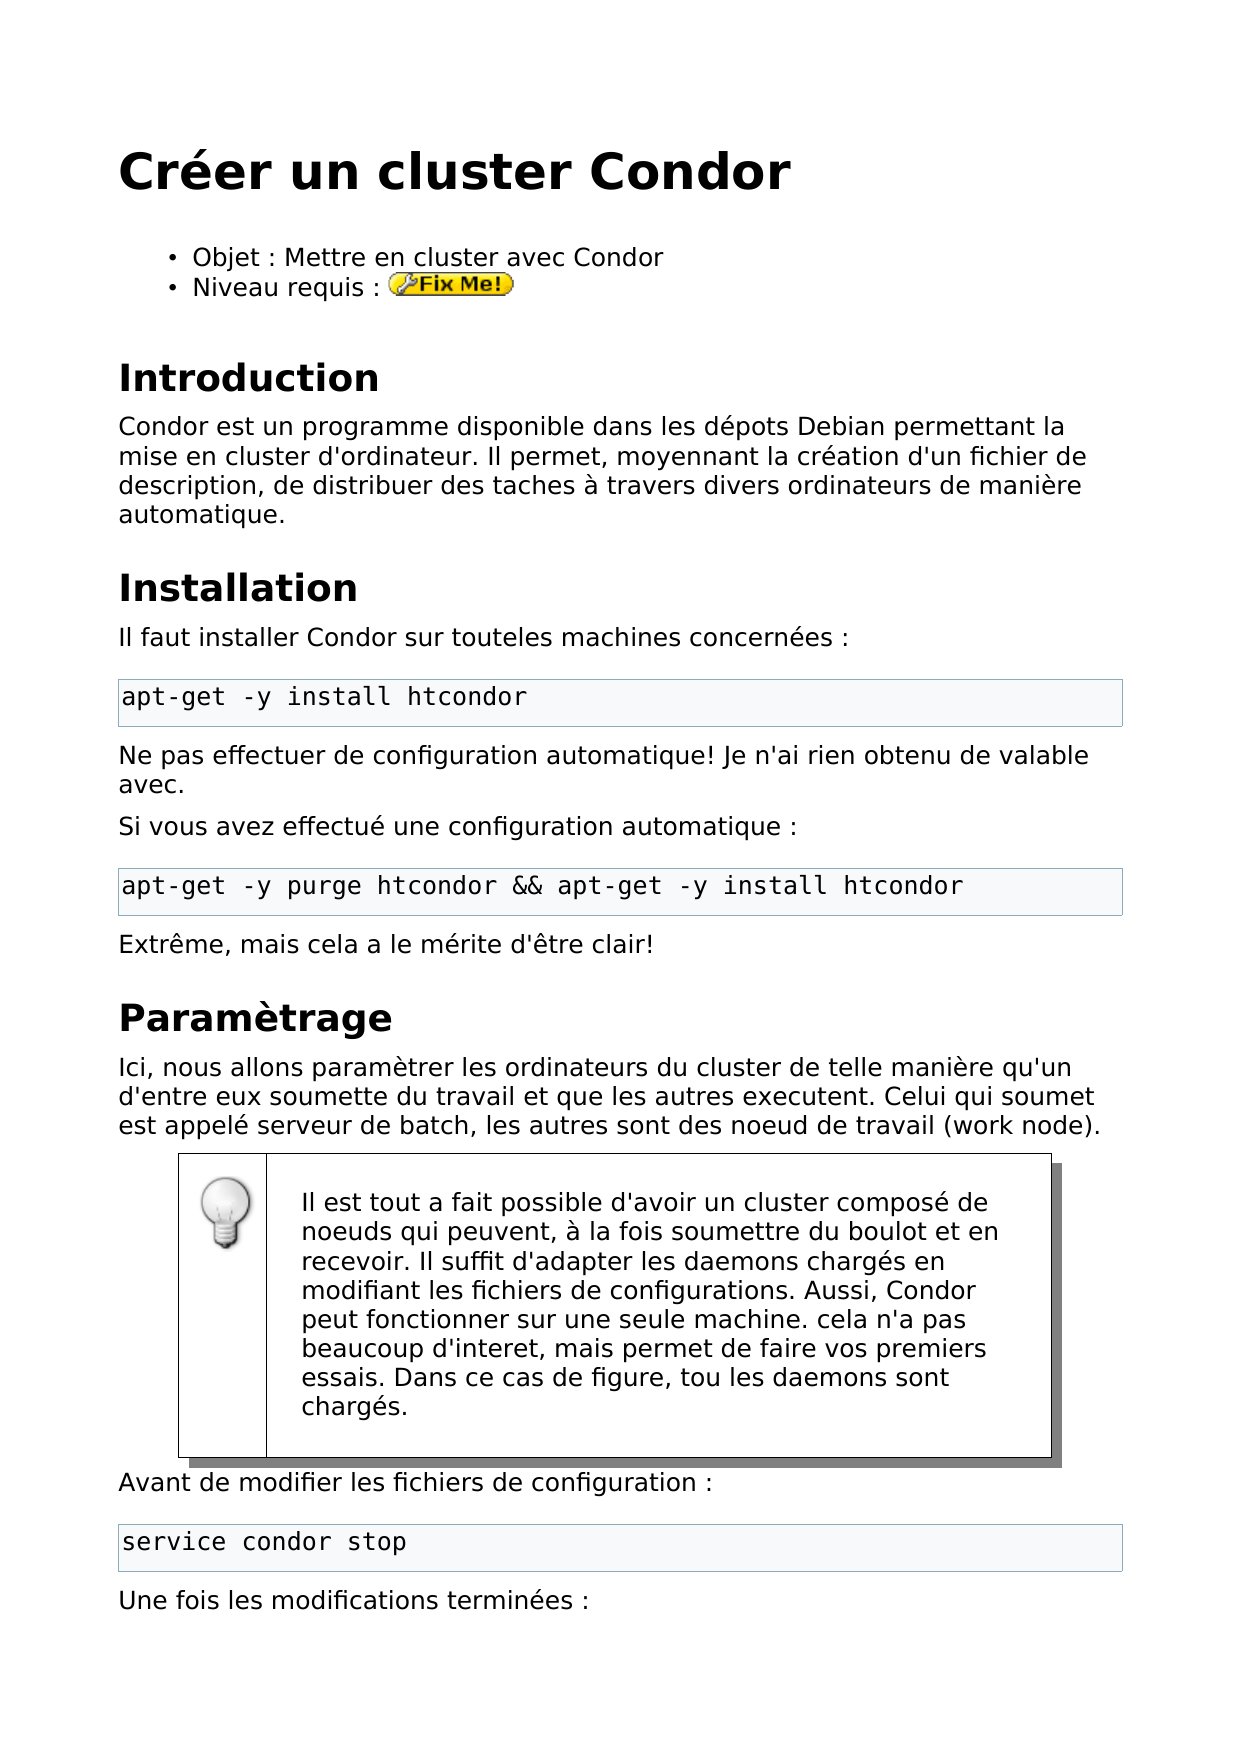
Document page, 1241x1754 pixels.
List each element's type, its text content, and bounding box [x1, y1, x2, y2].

table_header Il est tout a fait possible d'avoir un cluster composé de noeuds qui peuvent, à la fois soumettre du boulot et en recevoir. Il suffit d'adapter les daemons chargés en modifiant les fichiers de configurations. Aussi, Condor peut fonctionner sur une seule machine. cela n'a pas beaucoup d'interet, mais permet de faire vos premiers essais. Dans ce cas de figure, tou les daemons sont chargés. [267, 1154, 1051, 1457]
subtitle Créer un cluster Condor [118, 143, 1122, 201]
list Objet : Mettre en cluster avec Condor [177, 243, 1122, 272]
picture [190, 1176, 266, 1252]
text Ne pas effectuer de configuration automatique! Je n'ai rien obtenu de valable avec. [118, 741, 1122, 799]
picture [388, 272, 514, 296]
text Condor est un programme disponible dans les dépots Debian permettant la mise en cluster d'ordinateur. Il permet, moyennant la création d'un fichier de description, de distribuer des taches à travers divers ordinateurs de manière automatique. [118, 412, 1122, 529]
list Niveau requis : [177, 272, 1122, 302]
text Ici, nous allons paramètrer les ordinateurs du cluster de telle manière qu'un d'entre eux soumette du travail et que les autres executent. Celui qui soumet est appelé serveur de batch, les autres sont des noeud de travail (work node). [118, 1053, 1122, 1140]
table_header service condor stop [119, 1525, 1122, 1571]
subtitle Introduction [118, 356, 1122, 400]
text Si vous avez effectué une configuration automatique : [118, 812, 1122, 841]
text Il faut installer Condor sur touteles machines concernées : [118, 623, 1122, 652]
subtitle Paramètrage [118, 997, 1122, 1040]
text Une fois les modifications terminées : [118, 1586, 1122, 1615]
table_header apt-get -y purge htcondor && apt-get -y install htcondor [119, 869, 1122, 915]
table_header apt-get -y install htcondor [119, 680, 1122, 726]
subtitle Installation [118, 567, 1122, 610]
text Extrême, mais cela a le mérite d'être clair! [118, 930, 1122, 959]
table_header [179, 1154, 266, 1457]
text Avant de modifier les fichiers de configuration : [118, 1468, 1122, 1497]
